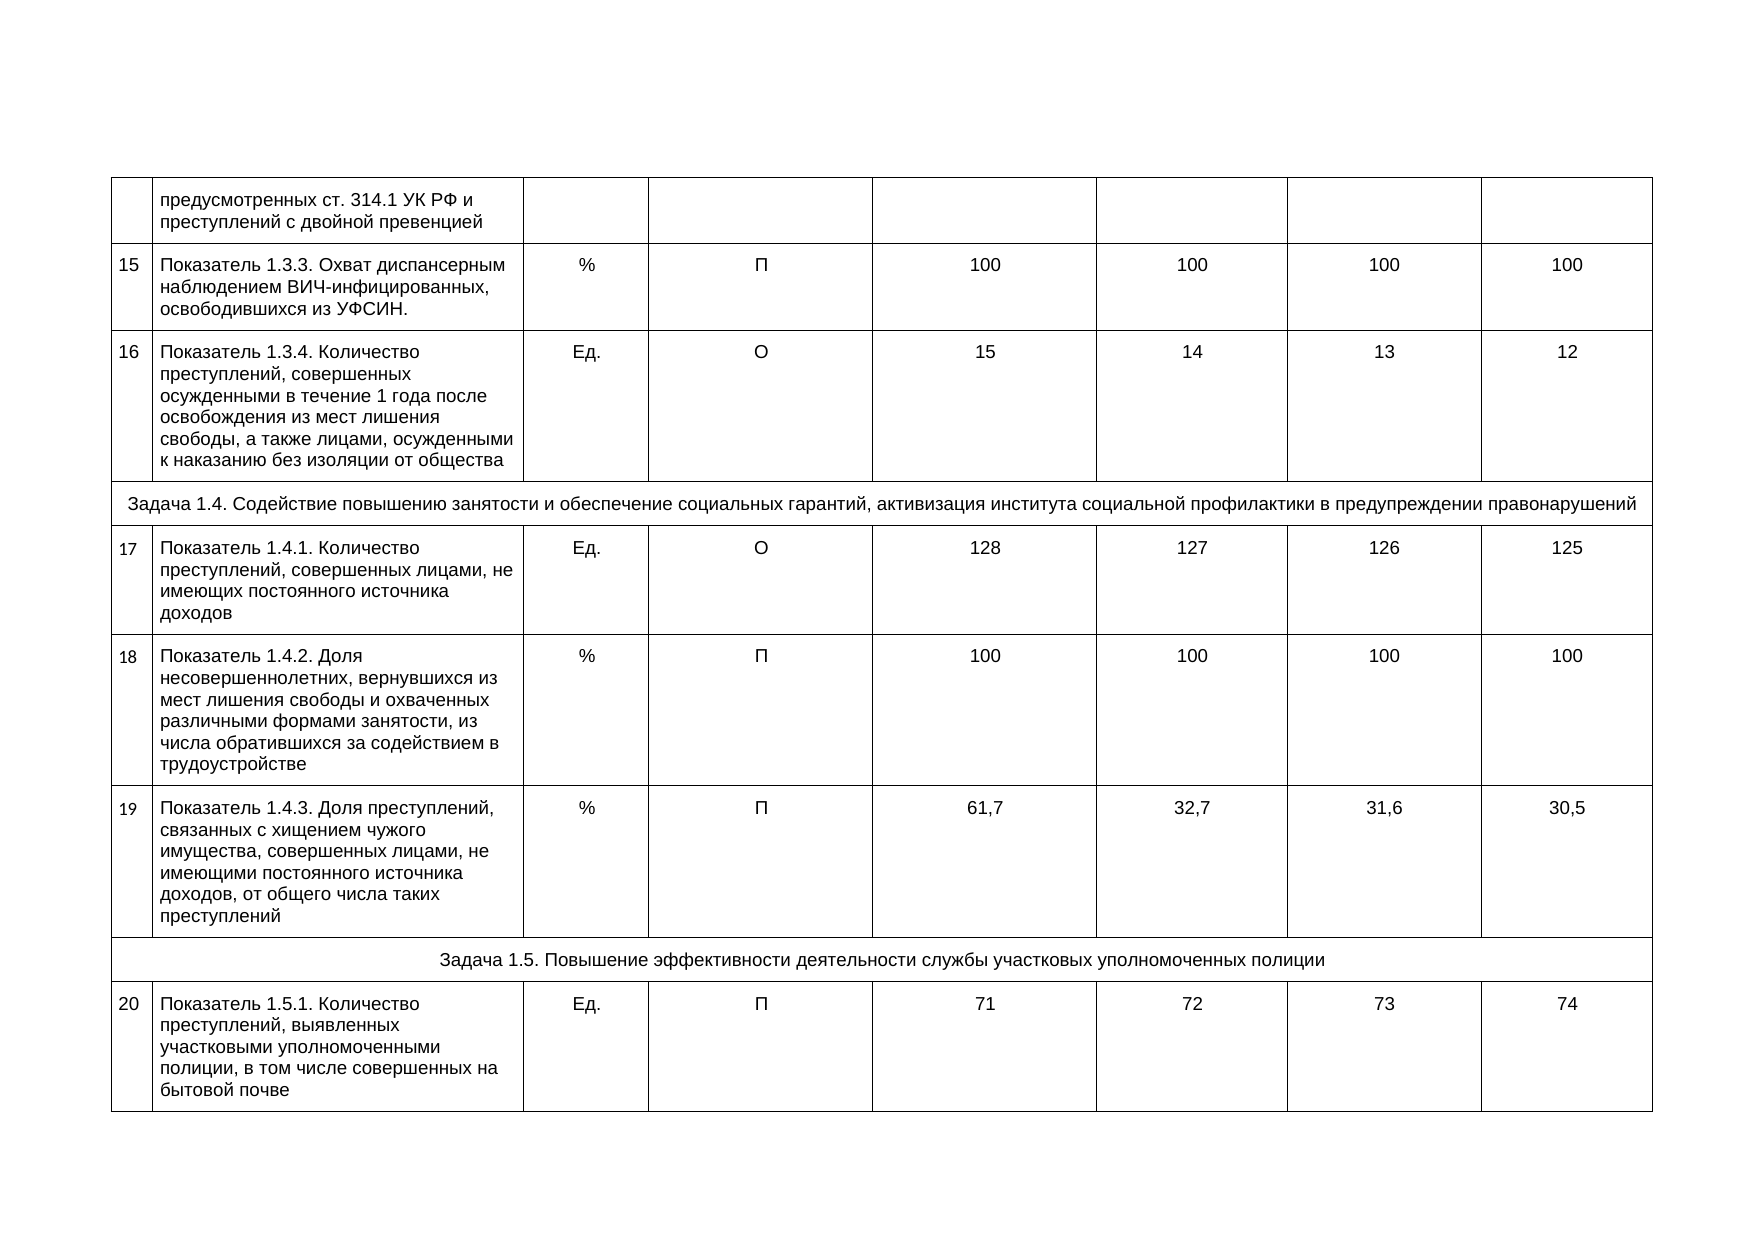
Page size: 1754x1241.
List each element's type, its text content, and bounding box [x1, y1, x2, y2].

table_cell 125 [1482, 526, 1652, 634]
table_cell П [649, 244, 872, 329]
table_cell Показатель 1.4.2. Доля несовершеннолетних, вернувшихся из мест лишения свободы и охваченных различными формами занятости, из числа обратившихся за содействием в трудоустройстве [153, 635, 523, 785]
table_cell 73 [1288, 982, 1481, 1111]
table_cell 127 [1097, 526, 1287, 634]
table_cell 61,7 [873, 786, 1096, 937]
table_cell [1097, 178, 1287, 243]
table_cell 14 [1097, 331, 1287, 481]
table_cell Ед. [524, 982, 648, 1111]
table_cell 17 [112, 526, 152, 634]
table_cell 72 [1097, 982, 1287, 1111]
table_cell Задача 1.5. Повышение эффективности деятельности службы участковых уполномоченных полиции [112, 938, 1652, 981]
table_cell 100 [1097, 244, 1287, 329]
table_cell Показатель 1.3.3. Охват диспансерным наблюдением ВИЧ-инфицированных, освободившихся из УФСИН. [153, 244, 523, 329]
table_cell П [649, 635, 872, 785]
table_cell 19 [112, 786, 152, 937]
table_cell 20 [112, 982, 152, 1111]
table_cell % [524, 244, 648, 329]
table_cell [524, 178, 648, 243]
table_cell Задача 1.4. Содействие повышению занятости и обеспечение социальных гарантий, активизация института социальной профилактики в предупреждении правонарушений [112, 482, 1652, 525]
table_cell Показатель 1.4.3. Доля преступлений, связанных с хищением чужого имущества, совершенных лицами, не имеющими постоянного источника доходов, от общего числа таких преступлений [153, 786, 523, 937]
table_cell 100 [873, 635, 1096, 785]
table_cell Ед. [524, 526, 648, 634]
table_cell 100 [1482, 244, 1652, 329]
table_cell [649, 178, 872, 243]
table_cell 32,7 [1097, 786, 1287, 937]
table_cell 30,5 [1482, 786, 1652, 937]
table_cell 74 [1482, 982, 1652, 1111]
table_cell % [524, 635, 648, 785]
table_cell Ед. [524, 331, 648, 481]
table_cell [873, 178, 1096, 243]
table_cell [1482, 178, 1652, 243]
table_cell 100 [1288, 244, 1481, 329]
table_cell Показатель 1.4.1. Количество преступлений, совершенных лицами, не имеющих постоянного источника доходов [153, 526, 523, 634]
table_cell Показатель 1.5.1. Количество преступлений, выявленных участковыми уполномоченными полиции, в том числе совершенных на бытовой почве [153, 982, 523, 1111]
table_cell О [649, 331, 872, 481]
table_cell 15 [873, 331, 1096, 481]
table_cell 12 [1482, 331, 1652, 481]
table_cell 15 [112, 244, 152, 329]
table_cell 71 [873, 982, 1096, 1111]
table_cell 100 [1482, 635, 1652, 785]
table_cell 31,6 [1288, 786, 1481, 937]
table_cell О [649, 526, 872, 634]
table_cell 128 [873, 526, 1096, 634]
table_cell 100 [873, 244, 1096, 329]
table_cell П [649, 786, 872, 937]
table_cell % [524, 786, 648, 937]
table_cell [1288, 178, 1481, 243]
table_cell 100 [1288, 635, 1481, 785]
table_cell 126 [1288, 526, 1481, 634]
table_cell П [649, 982, 872, 1111]
table_cell Показатель 1.3.4. Количество преступлений, совершенных осужденными в течение 1 года после освобождения из мест лишения свободы, а также лицами, осужденными к наказанию без изоляции от общества [153, 331, 523, 481]
table_cell 16 [112, 331, 152, 481]
table_cell [112, 178, 152, 243]
table_cell 13 [1288, 331, 1481, 481]
table_cell предусмотренных ст. 314.1 УК РФ и преступлений с двойной превенцией [153, 178, 523, 243]
table_cell 18 [112, 635, 152, 785]
table_cell 100 [1097, 635, 1287, 785]
